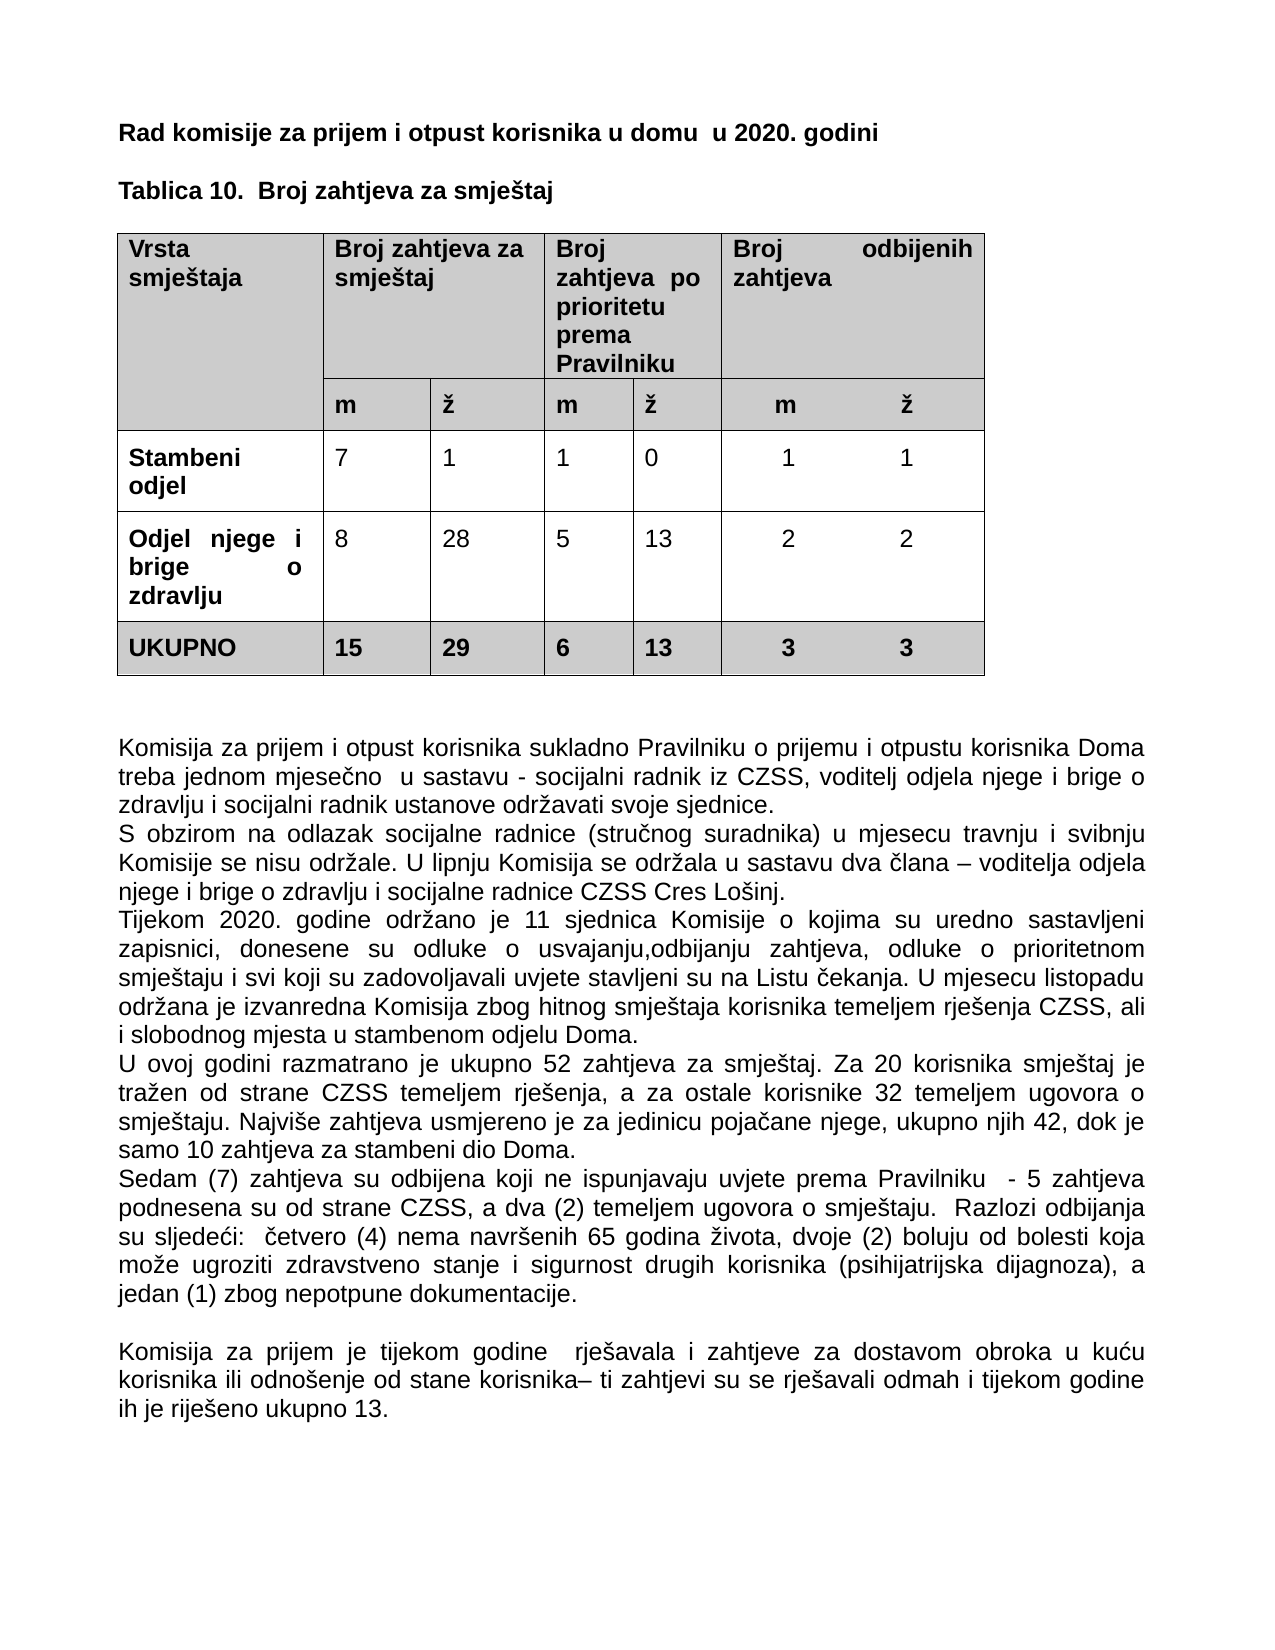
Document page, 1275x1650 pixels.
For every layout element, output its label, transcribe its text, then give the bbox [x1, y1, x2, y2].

table_cell ž [431, 379, 544, 430]
table_cell 28 [431, 512, 544, 621]
text Komisija za prijem i otpust korisnika sukladno Pravilniku o prijemu i otpustu korisnika Doma treba jednom mjesečno u sastavu - socijalni radnik iz CZSS, voditelj odjela njege i brige o zdravlju i socijalni radnik ustanove održavati svoje sjednice. [118, 733, 1147, 819]
table_cell 29 [431, 622, 544, 674]
table_cell UKUPNO [118, 622, 323, 674]
table_cell 0 [634, 431, 721, 511]
table_header Broj zahtjeva za smještaj [324, 234, 544, 378]
table_header Broj odbijenih zahtjeva [722, 234, 984, 378]
table_cell 2 2 [722, 512, 984, 621]
table_cell 1 1 [722, 431, 984, 511]
table_cell Stambeni odjel [118, 431, 323, 511]
text S obzirom na odlazak socijalne radnice (stručnog suradnika) u mjesecu travnju i svibnju Komisije se nisu održale. U lipnju Komisija se održala u sastavu dva člana – voditelja odjela njege i brige o zdravlju i socijalne radnice CZSS Cres Lošinj. [118, 819, 1147, 906]
table_cell ž [634, 379, 721, 430]
table_cell 1 [545, 431, 633, 511]
table_header Vrsta smještaja [118, 234, 323, 430]
table_cell m [545, 379, 633, 430]
table_cell m ž [722, 379, 984, 430]
text Sedam (7) zahtjeva su odbijena koji ne ispunjavaju uvjete prema Pravilniku - 5 zahtjeva podnesena su od strane CZSS, a dva (2) temeljem ugovora o smještaju. Razlozi odbijanja su sljedeći: četvero (4) nema navršenih 65 godina života, dvoje (2) boluju od bolesti koja može ugroziti zdravstveno stanje i sigurnost drugih korisnika (psihijatrijska dijagnoza), a jedan (1) zbog nepotpune dokumentacije. [118, 1164, 1147, 1308]
text Tijekom 2020. godine održano je 11 sjednica Komisije o kojima su uredno sastavljeni zapisnici, donesene su odluke o usvajanju,odbijanju zahtjeva, odluke o prioritetnom smještaju i svi koji su zadovoljavali uvjete stavljeni su na Listu čekanja. U mjesecu listopadu održana je izvanredna Komisija zbog hitnog smještaja korisnika temeljem rješenja CZSS, ali i slobodnog mjesta u stambenom odjelu Doma. [118, 906, 1147, 1049]
table_cell 3 3 [722, 622, 984, 674]
text Komisija za prijem je tijekom godine rješavala i zahtjeve za dostavom obroka u kuću korisnika ili odnošenje od stane korisnika– ti zahtjevi su se rješavali odmah i tijekom godine ih je riješeno ukupno 13. [118, 1337, 1147, 1423]
table_cell 13 [634, 622, 721, 674]
text Tablica 10. Broj zahtjeva za smještaj [118, 176, 1147, 204]
table_cell 13 [634, 512, 721, 621]
table_cell 5 [545, 512, 633, 621]
table_cell m [324, 379, 430, 430]
table_cell 8 [324, 512, 430, 621]
text U ovoj godini razmatrano je ukupno 52 zahtjeva za smještaj. Za 20 korisnika smještaj je tražen od strane CZSS temeljem rješenja, a za ostale korisnike 32 temeljem ugovora o smještaju. Najviše zahtjeva usmjereno je za jedinicu pojačane njege, ukupno njih 42, dok je samo 10 zahtjeva za stambeni dio Doma. [118, 1049, 1147, 1164]
table_cell 15 [324, 622, 430, 674]
table_header Broj zahtjeva po prioritetu prema Pravilniku [545, 234, 721, 378]
table_cell 7 [324, 431, 430, 511]
text Rad komisije za prijem i otpust korisnika u domu u 2020. godini [118, 118, 1147, 147]
table_cell Odjel njege i brige o zdravlju [118, 512, 323, 621]
table_cell 1 [431, 431, 544, 511]
table_cell 6 [545, 622, 633, 674]
